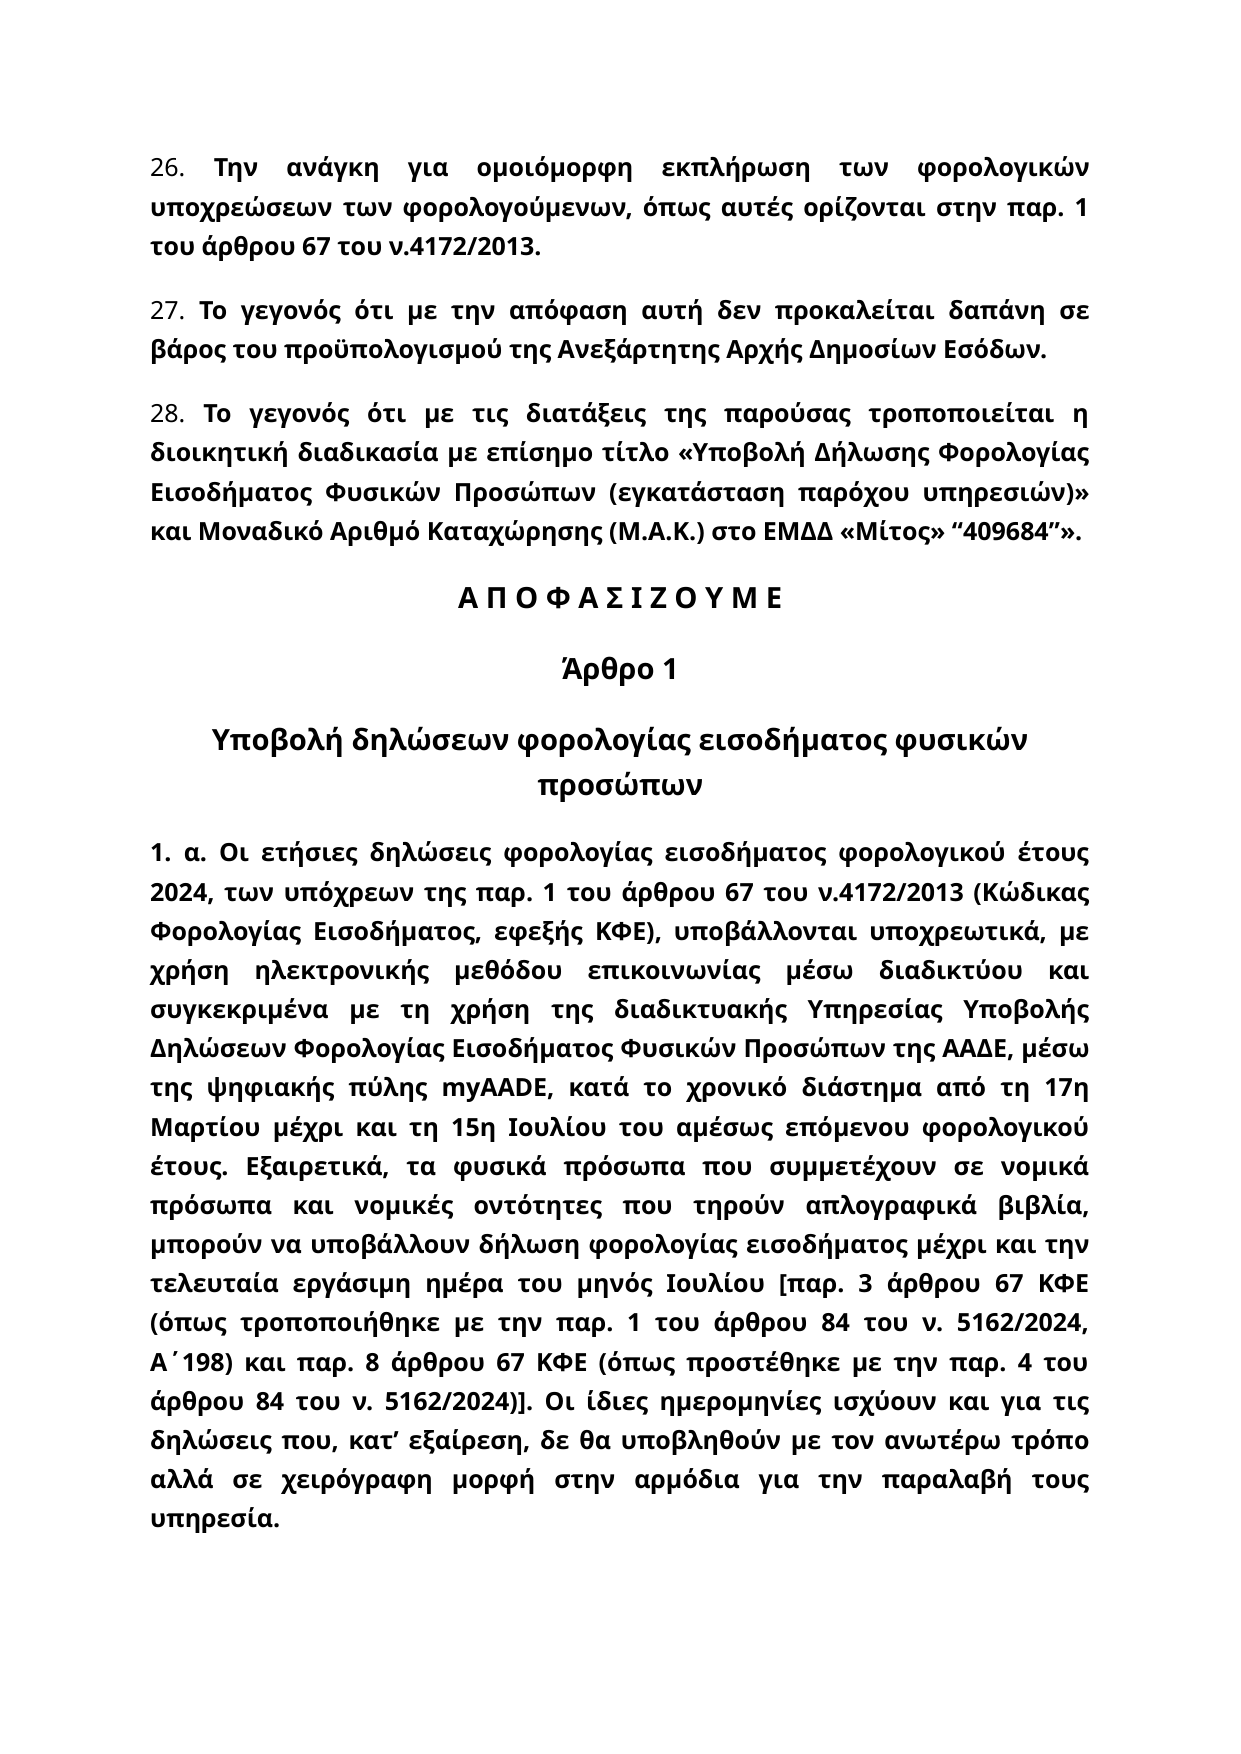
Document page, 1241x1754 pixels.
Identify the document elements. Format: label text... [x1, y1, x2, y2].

text 27. Το γεγονός ότι με την απόφαση αυτή δεν προκαλείται δαπάνη σε βάρος του προϋπολογισμού της Ανεξάρτητης Αρχής Δημοσίων Εσόδων. [150, 292, 1090, 366]
subtitle Άρθρο 1 [150, 648, 1090, 688]
text Α Π Ο Φ Α Σ Ι Ζ Ο Υ Μ Ε [150, 577, 1090, 617]
subtitle Υποβολή δηλώσεων φορολογίας εισοδήματος φυσικών προσώπων [150, 719, 1090, 804]
text 26. Την ανάγκη για ομοιόμορφη εκπλήρωση των φορολογικών υποχρεώσεων των φορολογούμενων, όπως αυτές ορίζονται στην παρ. 1 του άρθρου 67 του ν.4172/2013. [150, 150, 1090, 262]
text 1. α. Οι ετήσιες δηλώσεις φορολογίας εισοδήματος φορολογικού έτους 2024, των υπόχρεων της παρ. 1 του άρθρου 67 του ν.4172/2013 (Κώδικας Φορολογίας Εισοδήματος, εφεξής ΚΦΕ), υποβάλλονται υποχρεωτικά, με χρήση ηλεκτρονικής μεθόδου επικοινωνίας μέσω διαδικτύου και συγκεκριμένα με τη χρήση της διαδικτυακής Υπηρεσίας Υποβολής Δηλώσεων Φορολογίας Εισοδήματος Φυσικών Προσώπων της ΑΑΔΕ, μέσω της ψηφιακής πύλης myAADE, κατά το χρονικό διάστημα από τη 17η Μαρτίου μέχρι και τη 15η Ιουλίου του αμέσως επόμενου φορολογικού έτους. Εξαιρετικά, τα φυσικά πρόσωπα που συμμετέχουν σε νομικά πρόσωπα και νομικές οντότητες που τηρούν απλογραφικά βιβλία, μπορούν να υποβάλλουν δήλωση φορολογίας εισοδήματος μέχρι και την τελευταία εργάσιμη ημέρα του μηνός Ιουλίου [παρ. 3 άρθρου 67 ΚΦΕ (όπως τροποποιήθηκε με την παρ. 1 του άρθρου 84 του ν. 5162/2024, Α΄198) και παρ. 8 άρθρου 67 ΚΦΕ (όπως προστέθηκε με την παρ. 4 του άρθρου 84 του ν. 5162/2024)]. Οι ίδιες ημερομηνίες ισχύουν και για τις δηλώσεις που, κατ’ εξαίρεση, δε θα υποβληθούν με τον ανωτέρω τρόπο αλλά σε χειρόγραφη μορφή στην αρμόδια για την παραλαβή τους υπηρεσία. [150, 835, 1090, 1535]
text 28. Το γεγονός ότι με τις διατάξεις της παρούσας τροποποιείται η διοικητική διαδικασία με επίσημο τίτλο «Υποβολή Δήλωσης Φορολογίας Εισοδήματος Φυσικών Προσώπων (εγκατάσταση παρόχου υπηρεσιών)» και Μοναδικό Αριθμό Καταχώρησης (Μ.Α.Κ.) στο ΕΜΔΔ «Μίτος» “409684”». [150, 396, 1090, 547]
